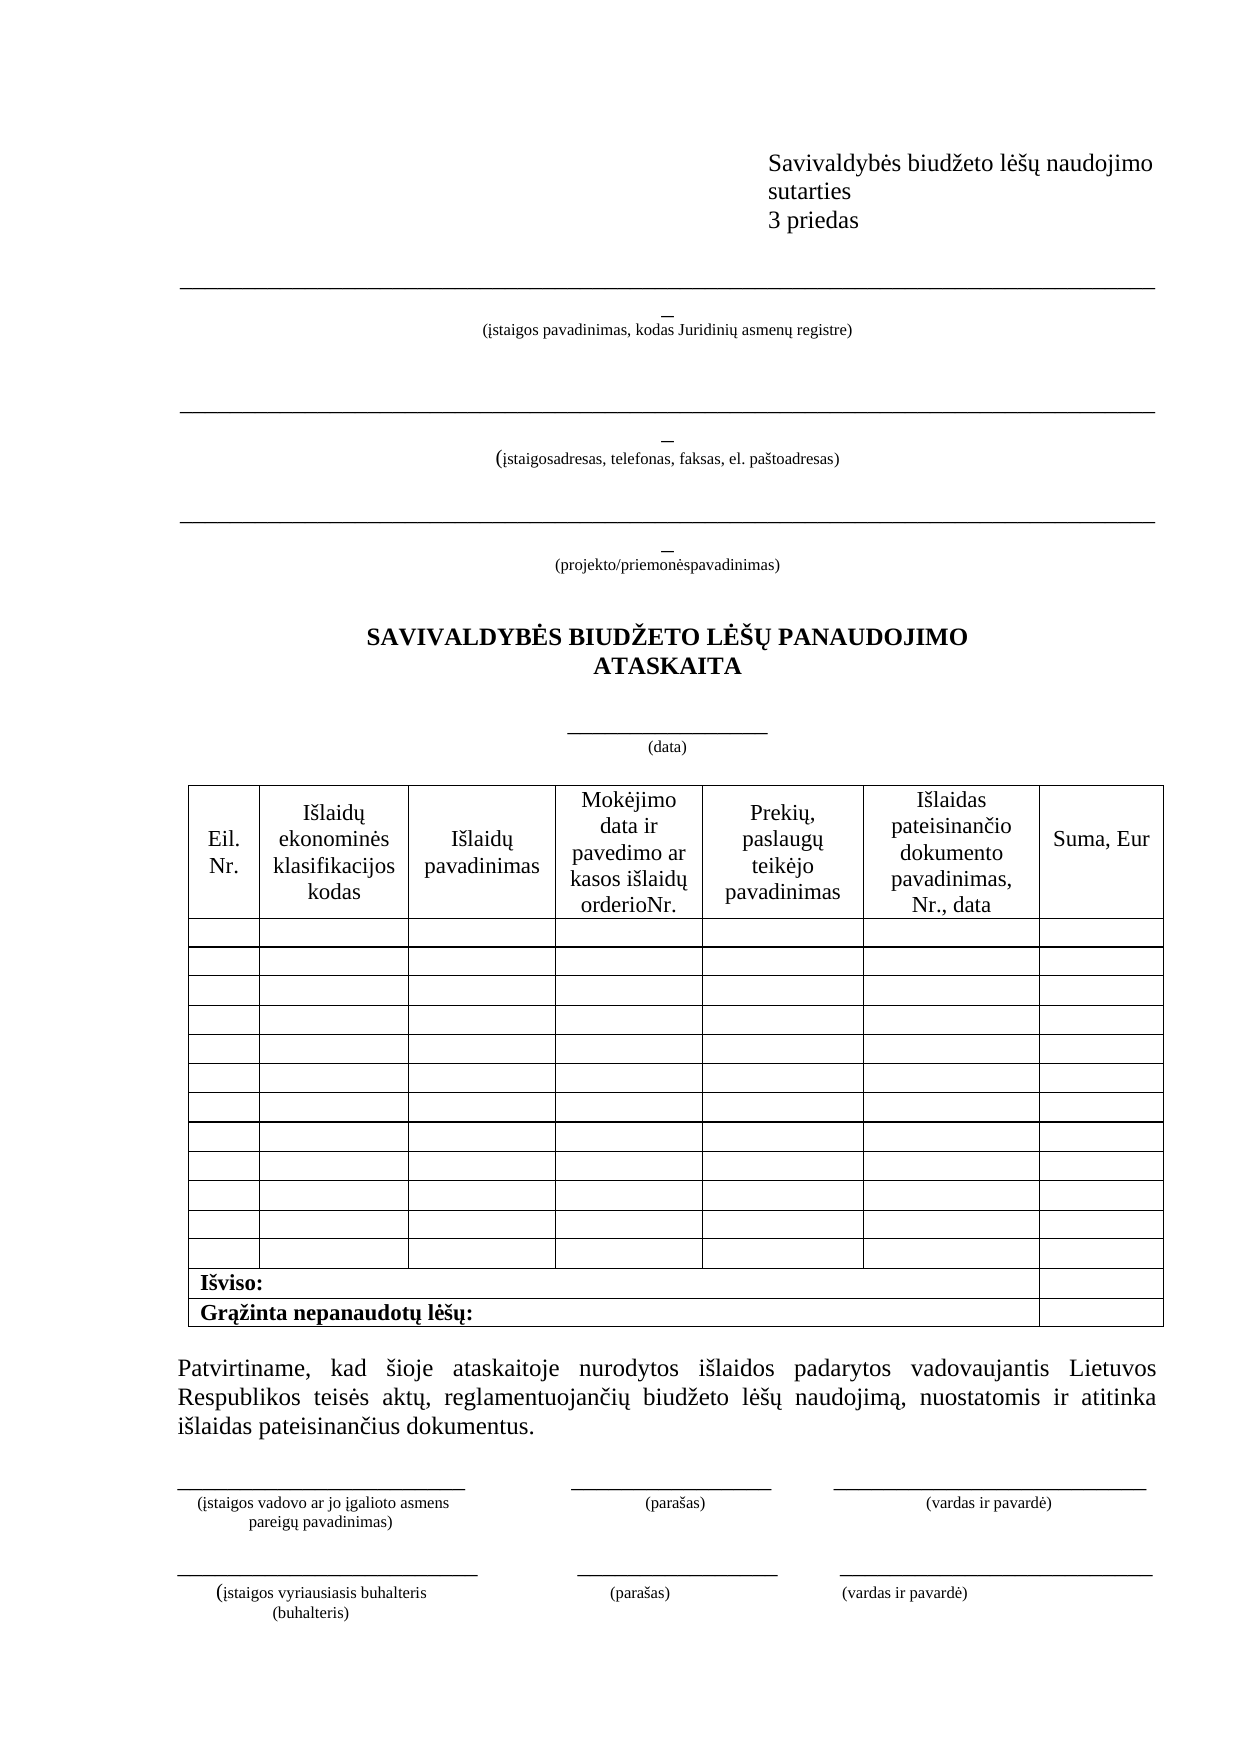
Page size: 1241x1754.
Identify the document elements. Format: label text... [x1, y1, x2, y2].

table_cell [409, 1211, 555, 1238]
table_cell [864, 919, 1039, 946]
text 3 priedas [177, 205, 1157, 234]
table_cell [864, 1064, 1039, 1092]
table_cell [189, 1181, 259, 1209]
table_cell [556, 1123, 702, 1151]
table_cell [409, 919, 555, 946]
table_cell [556, 976, 702, 1005]
text (įstaigosadresas, telefonas, faksas, el. paštoadresas) [177, 445, 1157, 469]
table_cell [409, 1006, 555, 1033]
table_cell [864, 1152, 1039, 1180]
text pareigų pavadinimas) [177, 1512, 1157, 1531]
table_cell [556, 1064, 702, 1092]
table_cell [864, 1006, 1039, 1033]
table_cell [556, 1093, 702, 1121]
table_cell [260, 1093, 408, 1121]
table_cell [1040, 1093, 1163, 1121]
table_cell [409, 1181, 555, 1209]
table_header Suma, Eur [1040, 786, 1163, 918]
table_cell [260, 1035, 408, 1063]
table_cell [556, 1035, 702, 1063]
text (įstaigos vadovo ar jo įgalioto asmens (parašas) (vardas ir pavardė) [177, 1493, 1157, 1512]
table_cell [260, 1181, 408, 1209]
table_cell [864, 1211, 1039, 1238]
table_cell Grąžinta nepanaudotų lėšų: [189, 1299, 1039, 1326]
table_cell [703, 1035, 863, 1063]
table_cell [260, 919, 408, 946]
table_cell [189, 1239, 259, 1268]
table_cell [189, 1093, 259, 1121]
text _______________________________________________________________________________ [177, 263, 1157, 320]
table_cell [1040, 1006, 1163, 1033]
table_cell [703, 1006, 863, 1033]
table_header Eil.Nr. [189, 786, 259, 918]
table_cell [1040, 1299, 1163, 1326]
table_cell [703, 1181, 863, 1209]
text (įstaigos pavadinimas, kodas Juridinių asmenų registre) [177, 320, 1157, 339]
table_cell [409, 1035, 555, 1063]
table_cell [1040, 1211, 1163, 1238]
table_cell [703, 976, 863, 1005]
table_cell [1040, 1152, 1163, 1180]
table_cell [864, 948, 1039, 975]
table_cell Išviso: [189, 1269, 1039, 1297]
table_cell [189, 1006, 259, 1033]
table_cell [703, 1093, 863, 1121]
text (data) [177, 737, 1157, 756]
text _______________________________________________________________________________ [177, 497, 1157, 555]
table_header Mokėjimo data ir pavedimo ar kasos išlaidų orderioNr. [556, 786, 702, 918]
table_header Prekių, paslaugų teikėjo pavadinimas [703, 786, 863, 918]
text _______________________ ________________ _________________________ [177, 1464, 1157, 1493]
table_cell [409, 976, 555, 1005]
table_cell [556, 1006, 702, 1033]
table_cell [1040, 1035, 1163, 1063]
table_cell [703, 919, 863, 946]
table_cell [260, 1123, 408, 1151]
table_cell [703, 1239, 863, 1268]
table_cell [864, 976, 1039, 1005]
table_cell [703, 1211, 863, 1238]
table_cell [1040, 1269, 1163, 1297]
text Patvirtiname, kad šioje ataskaitoje nurodytos išlaidos padarytos vadovaujantis Lietuvos Respublikos teisės aktų, reglamentuojančių biudžeto lėšų naudojimą, nuostatomis ir atitinka išlaidas pateisinančius dokumentus. [177, 1353, 1157, 1440]
text _______________________________________________________________________________ [177, 387, 1157, 445]
table_header Išlaidų ekonominės klasifikacijos kodas [260, 786, 408, 918]
table_cell [189, 919, 259, 946]
table_cell [189, 1064, 259, 1092]
table_cell [409, 1152, 555, 1180]
text (projekto/priemonėspavadinimas) [177, 555, 1157, 574]
table_cell [260, 1006, 408, 1033]
text ATASKAITA [177, 651, 1157, 679]
table_cell [864, 1181, 1039, 1209]
table_cell [556, 948, 702, 975]
table_cell [189, 1123, 259, 1151]
table_cell [260, 976, 408, 1005]
table_cell [1040, 1123, 1163, 1151]
table_cell [189, 1211, 259, 1238]
text (įstaigos vyriausiasis buhalteris (parašas) (vardas ir pavardė) [177, 1579, 1157, 1603]
table_cell [409, 1064, 555, 1092]
table_cell [189, 948, 259, 975]
table_cell [409, 948, 555, 975]
table_cell [189, 1035, 259, 1063]
text (buhalteris) [177, 1603, 1157, 1622]
text ________________________ ________________ _________________________ [177, 1550, 1157, 1579]
table_cell [556, 1152, 702, 1180]
table_cell [1040, 1181, 1163, 1209]
table_cell [864, 1123, 1039, 1151]
table_cell [409, 1239, 555, 1268]
table_cell [556, 1181, 702, 1209]
table_cell [556, 1211, 702, 1238]
table_cell [409, 1123, 555, 1151]
table_cell [703, 1064, 863, 1092]
table_cell [260, 1211, 408, 1238]
table_cell [189, 976, 259, 1005]
table_cell [1040, 919, 1163, 946]
table_cell [260, 948, 408, 975]
text ________________ [177, 708, 1157, 737]
table_header Išlaidų pavadinimas [409, 786, 555, 918]
text SAVIVALDYBĖS BIUDŽETO LĖŠŲ PANAUDOJIMO [177, 622, 1157, 651]
table_cell [260, 1239, 408, 1268]
table_cell [1040, 1239, 1163, 1268]
table_cell [260, 1064, 408, 1092]
text Savivaldybės biudžeto lėšų naudojimo [177, 148, 1157, 176]
text sutarties [177, 176, 1157, 205]
table_cell [864, 1035, 1039, 1063]
table_cell [864, 1093, 1039, 1121]
table_cell [556, 1239, 702, 1268]
table_cell [556, 919, 702, 946]
table_cell [260, 1152, 408, 1180]
table_cell [703, 948, 863, 975]
table_header Išlaidas pateisinančio dokumento pavadinimas, Nr., data [864, 786, 1039, 918]
table_cell [703, 1152, 863, 1180]
table_cell [189, 1152, 259, 1180]
table_cell [409, 1093, 555, 1121]
table_cell [703, 1123, 863, 1151]
table_cell [864, 1239, 1039, 1268]
table_cell [1040, 1064, 1163, 1092]
table_cell [1040, 976, 1163, 1005]
table_cell [1040, 948, 1163, 975]
